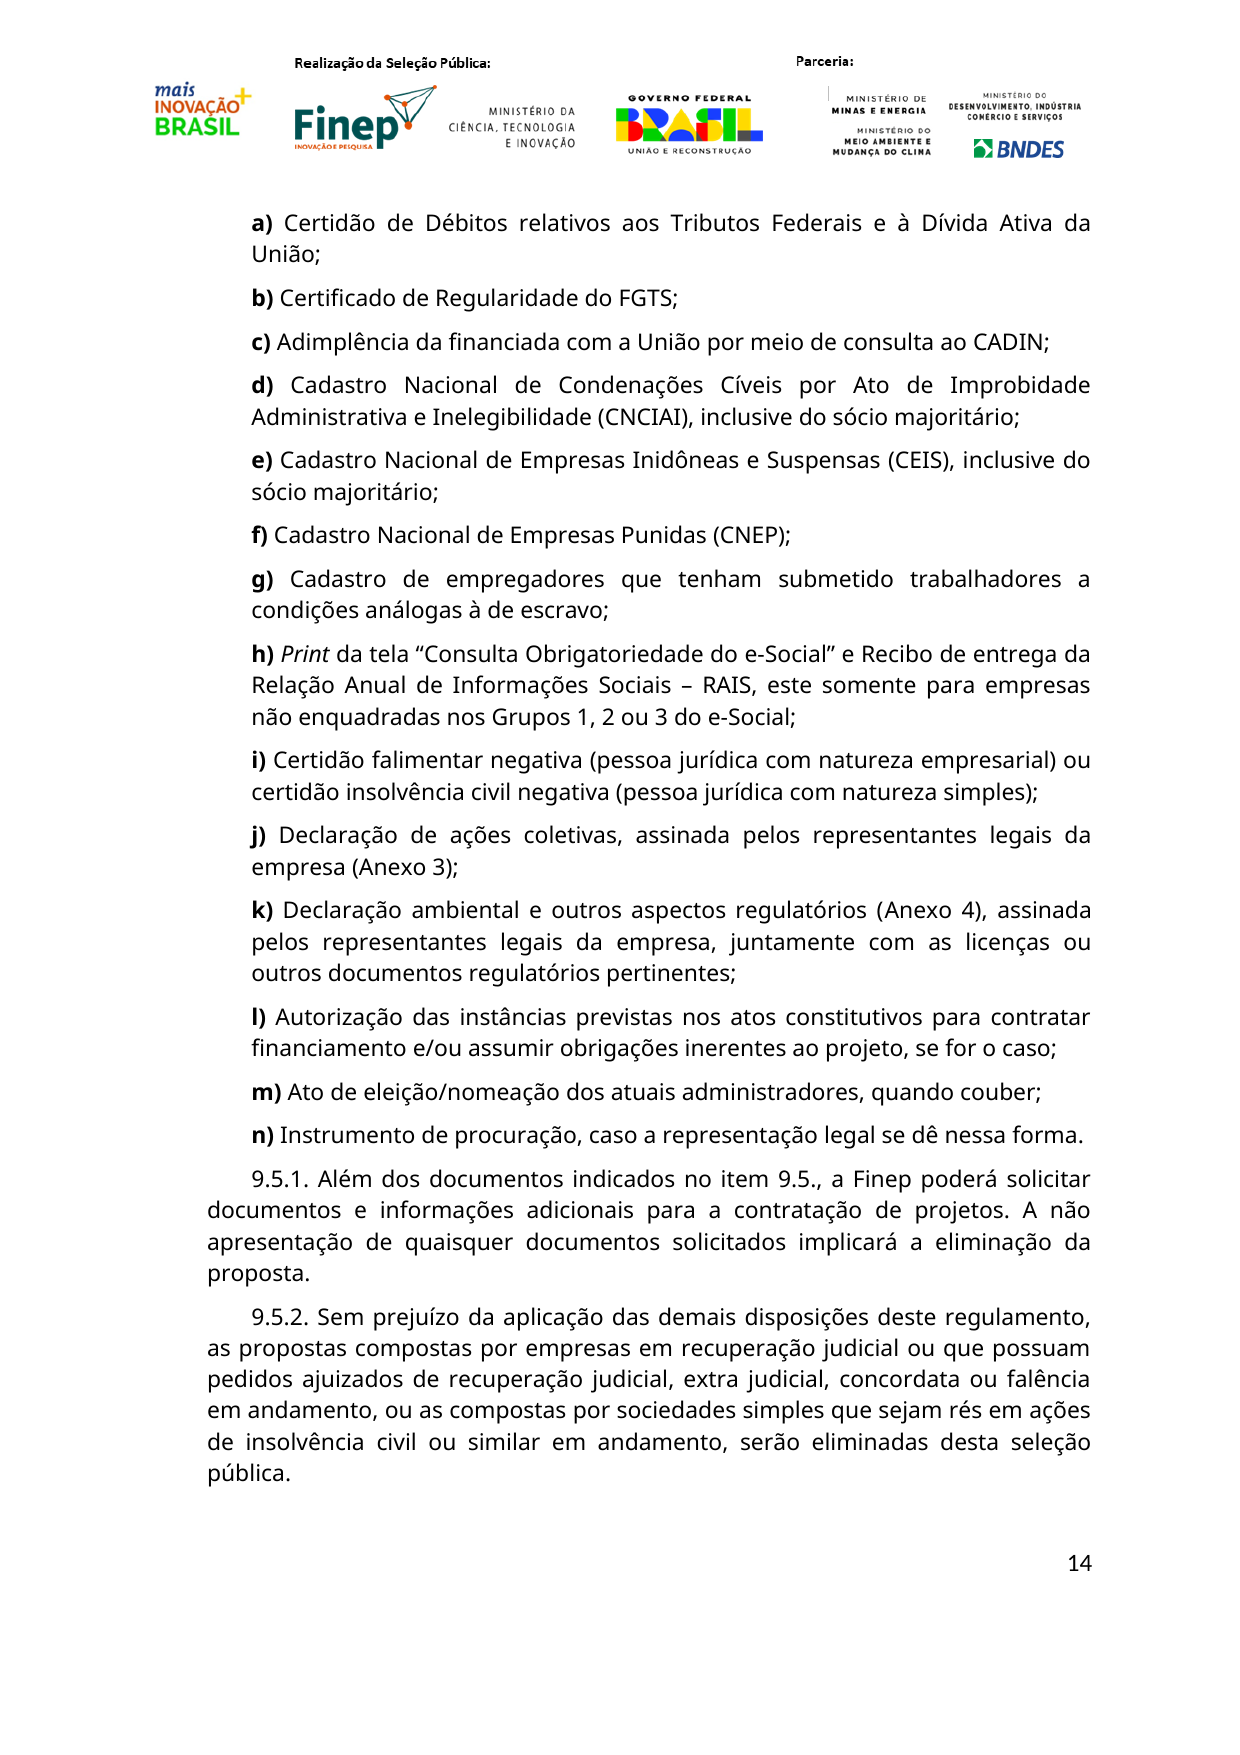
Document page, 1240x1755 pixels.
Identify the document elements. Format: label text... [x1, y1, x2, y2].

text 9.5.1. Além dos documentos indicados no item 9.5., a Finep poderá solicitar documentos e informações adicionais para a contratação de projetos. A não apresentação de quaisquer documentos solicitados implicará a eliminação da proposta. [207, 1163, 1092, 1288]
text l) Autorização das instâncias previstas nos atos constitutivos para contratar financiamento e/ou assumir obrigações inerentes ao projeto, se for o caso; [251, 1001, 1092, 1063]
text j) Declaração de ações coletivas, assinada pelos representantes legais da empresa (Anexo 3); [251, 819, 1092, 882]
text i) Certidão falimentar negativa (pessoa jurídica com natureza empresarial) ou certidão insolvência civil negativa (pessoa jurídica com natureza simples); [251, 744, 1092, 807]
text n) Instrumento de procuração, caso a representação legal se dê nessa forma. [251, 1119, 1092, 1151]
text 9.5.2. Sem prejuízo da aplicação das demais disposições deste regulamento, as propostas compostas por empresas em recuperação judicial ou que possuam pedidos ajuizados de recuperação judicial, extra judicial, concordata ou falência em andamento, ou as compostas por sociedades simples que sejam rés em ações de insolvência civil ou similar em andamento, serão eliminadas desta seleção pública. [207, 1301, 1092, 1488]
text e) Cadastro Nacional de Empresas Inidôneas e Suspensas (CEIS), inclusive do sócio majoritário; [251, 444, 1092, 507]
text g) Cadastro de empregadores que tenham submetido trabalhadores a condições análogas à de escravo; [251, 563, 1092, 626]
text k) Declaração ambiental e outros aspectos regulatórios (Anexo 4), assinada pelos representantes legais da empresa, juntamente com as licenças ou outros documentos regulatórios pertinentes; [251, 894, 1092, 988]
text f) Cadastro Nacional de Empresas Punidas (CNEP); [251, 519, 1092, 551]
text a) Certidão de Débitos relativos aos Tributos Federais e à Dívida Ativa da União; [251, 207, 1092, 269]
text c) Adimplência da financiada com a União por meio de consulta ao CADIN; [251, 326, 1092, 357]
text h) Print da tela “Consulta Obrigatoriedade do e-Social” e Recibo de entrega da Relação Anual de Informações Sociais – RAIS, este somente para empresas não enquadradas nos Grupos 1, 2 ou 3 do e-Social; [251, 638, 1092, 732]
text m) Ato de eleição/nomeação dos atuais administradores, quando couber; [251, 1076, 1092, 1107]
text b) Certificado de Regularidade do FGTS; [251, 282, 1092, 313]
text d) Cadastro Nacional de Condenações Cíveis por Ato de Improbidade Administrativa e Inelegibilidade (CNCIAI), inclusive do sócio majoritário; [251, 369, 1092, 432]
